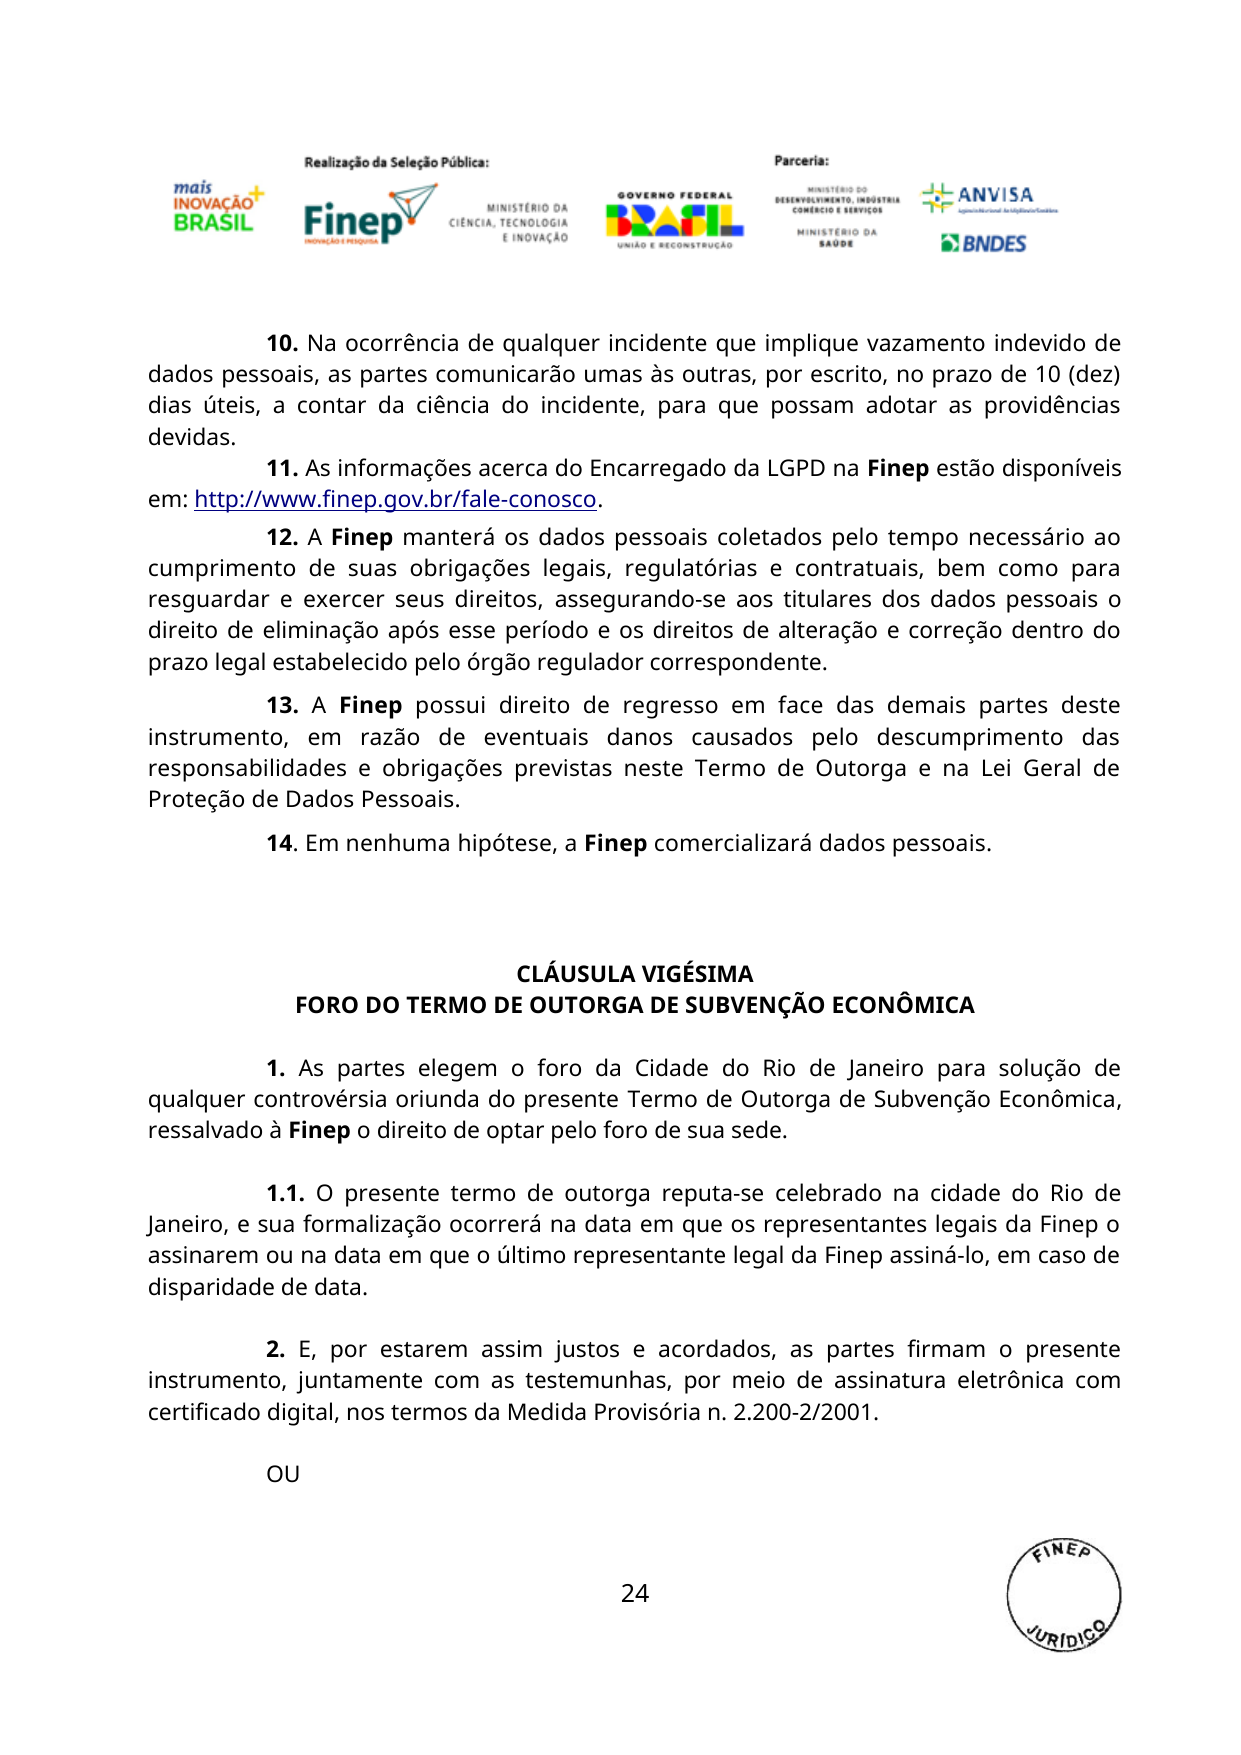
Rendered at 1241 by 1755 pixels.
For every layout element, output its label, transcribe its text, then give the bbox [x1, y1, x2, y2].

text 12. A Finep manterá os dados pessoais coletados pelo tempo necessário ao cumprimento de suas obrigações legais, regulatórias e contratuais, bem como para resguardar e exercer seus direitos, assegurando-se aos titulares dos dados pessoais o direito de eliminação após esse período e os direitos de alteração e correção dentro do prazo legal estabelecido pelo órgão regulador correspondente. [148, 521, 1122, 677]
subtitle CLÁUSULA VIGÉSIMA [148, 958, 1122, 989]
text 11. As informações acerca do Encarregado da LGPD na Finep estão disponíveis em: http://www.finep.gov.br/fale-conosco. [148, 452, 1122, 514]
text OU [148, 1458, 1122, 1489]
text 10. Na ocorrência de qualquer incidente que implique vazamento indevido de dados pessoais, as partes comunicarão umas às outras, por escrito, no prazo de 10 (dez) dias úteis, a contar da ciência do incidente, para que possam adotar as providências devidas. [148, 327, 1122, 452]
subtitle FORO DO TERMO DE OUTORGA DE SUBVENÇÃO ECONÔMICA [148, 989, 1122, 1021]
text 2. E, por estarem assim justos e acordados, as partes firmam o presente instrumento, juntamente com as testemunhas, por meio de assinatura eletrônica com certificado digital, nos termos da Medida Provisória n. 2.200-2/2001. [148, 1333, 1122, 1427]
text 13. A Finep possui direito de regresso em face das demais partes deste instrumento, em razão de eventuais danos causados pelo descumprimento das responsabilidades e obrigações previstas neste Termo de Outorga e na Lei Geral de Proteção de Dados Pessoais. [148, 689, 1122, 814]
text 14. Em nenhuma hipótese, a Finep comercializará dados pessoais. [148, 827, 1122, 858]
text 1. As partes elegem o foro da Cidade do Rio de Janeiro para solução de qualquer controvérsia oriunda do presente Termo de Outorga de Subvenção Econômica, ressalvado à Finep o direito de optar pelo foro de sua sede. [148, 1052, 1122, 1146]
text 1.1. O presente termo de outorga reputa-se celebrado na cidade do Rio de Janeiro, e sua formalização ocorrerá na data em que os representantes legais da Finep o assinarem ou na data em que o último representante legal da Finep assiná-lo, em caso de disparidade de data. [148, 1177, 1122, 1302]
